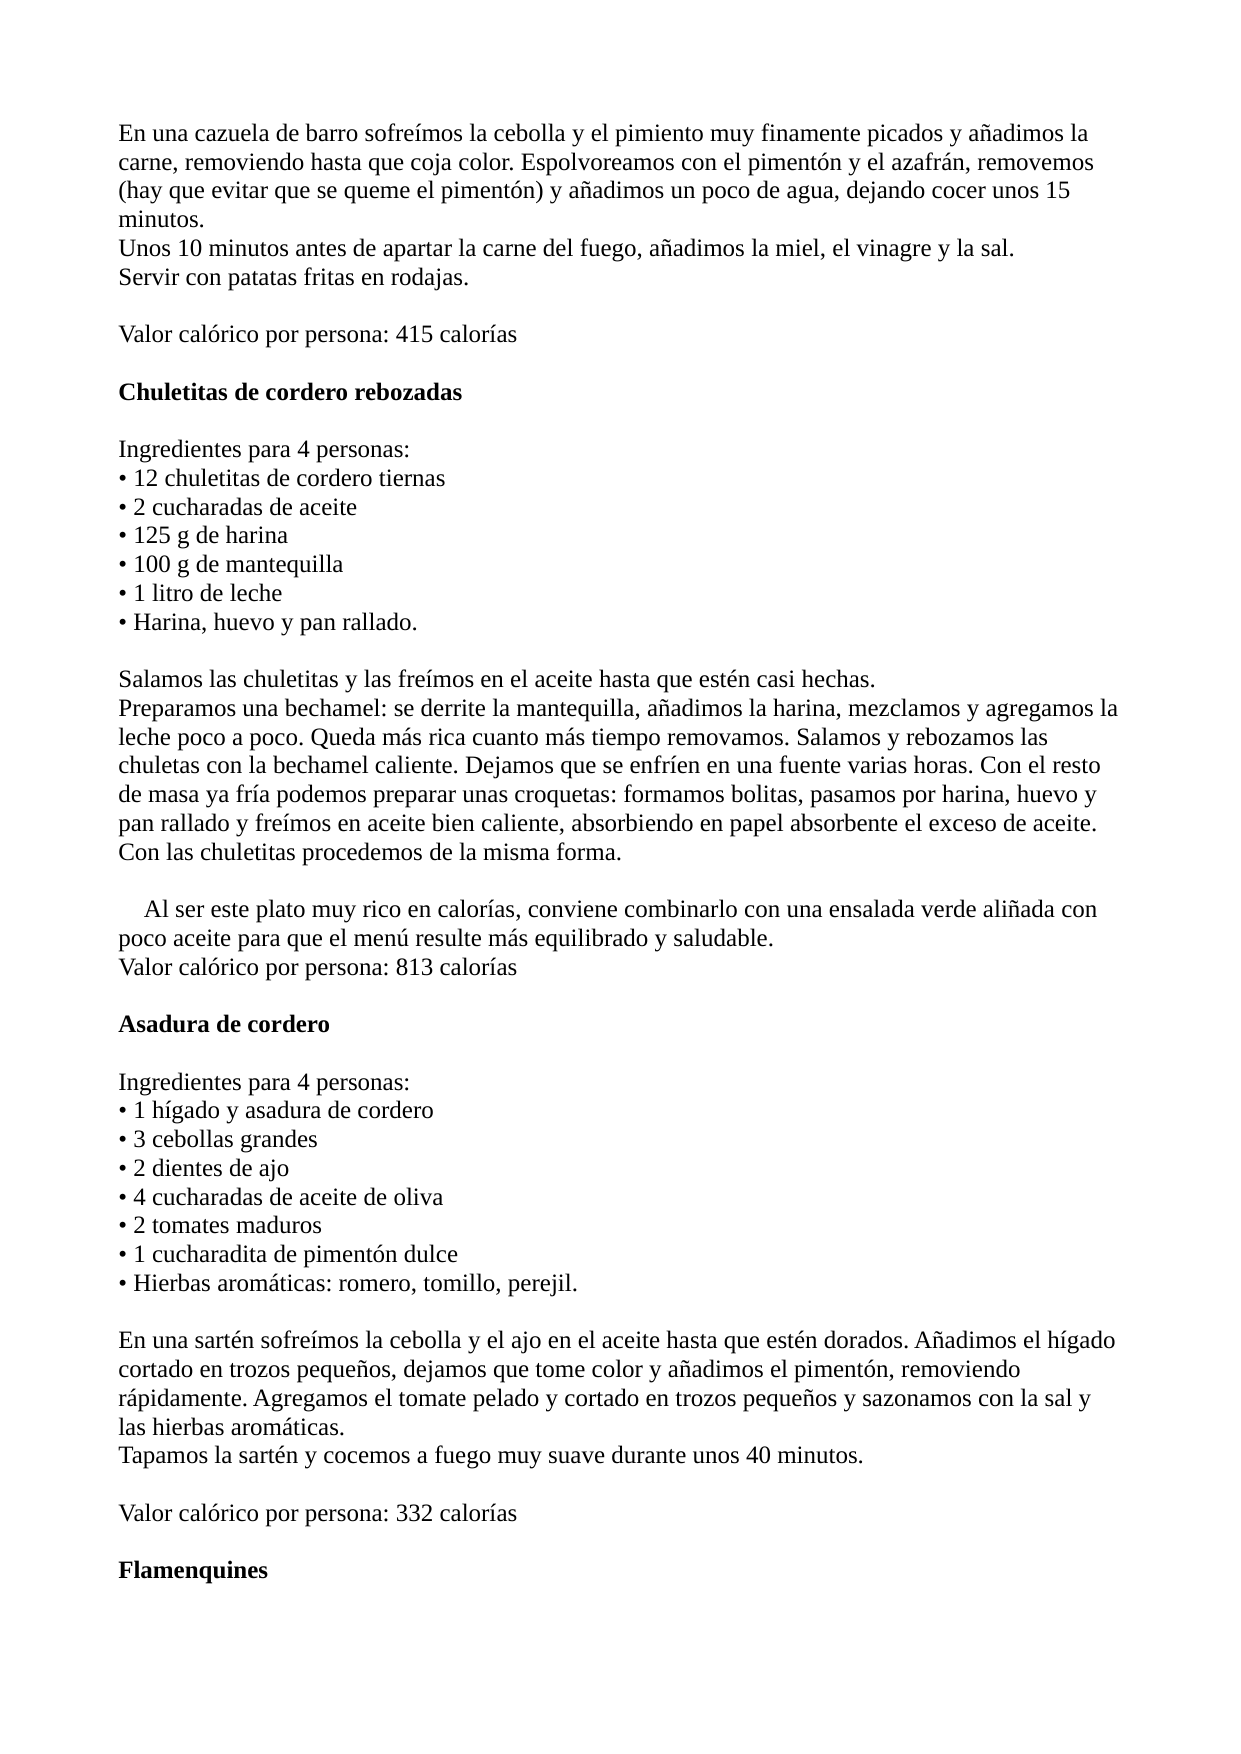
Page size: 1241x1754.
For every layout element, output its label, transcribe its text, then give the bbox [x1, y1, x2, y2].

text En una cazuela de barro sofreímos la cebolla y el pimiento muy finamente picados y añadimos la carne, removiendo hasta que coja color. Espolvoreamos con el pimentón y el azafrán, removemos (hay que evitar que se queme el pimentón) y añadimos un poco de agua, dejando cocer unos 15 minutos. Unos 10 minutos antes de apartar la carne del fuego, añadimos la miel, el vinagre y la sal. Servir con patatas fritas en rodajas. Valor calórico por persona: 415 calorías [118, 118, 1122, 377]
text Chuletitas de cordero rebozadas Ingredientes para 4 personas: • 12 chuletitas de cordero tiernas • 2 cucharadas de aceite • 125 g de harina • 100 g de mantequilla • 1 litro de leche • Harina, huevo y pan rallado. Salamos las chuletitas y las freímos en el aceite hasta que estén casi hechas. Preparamos una bechamel: se derrite la mantequilla, añadimos la harina, mezclamos y agregamos la leche poco a poco. Queda más rica cuanto más tiempo removamos. Salamos y rebozamos las chuletas con la bechamel caliente. Dejamos que se enfríen en una fuente varias horas. Con el resto de masa ya fría podemos preparar unas croquetas: formamos bolitas, pasamos por harina, huevo y pan rallado y freímos en aceite bien caliente, absorbiendo en papel absorbente el exceso de aceite. Con las chuletitas procedemos de la misma forma.  Al ser este plato muy rico en calorías, conviene combinarlo con una ensalada verde aliñada con poco aceite para que el menú resulte más equilibrado y saludable. Valor calórico por persona: 813 calorías [118, 377, 1122, 1009]
text Flamenquines [118, 1556, 1122, 1613]
text Asadura de cordero Ingredientes para 4 personas: • 1 hígado y asadura de cordero • 3 cebollas grandes • 2 dientes de ajo • 4 cucharadas de aceite de oliva • 2 tomates maduros • 1 cucharadita de pimentón dulce • Hierbas aromáticas: romero, tomillo, perejil. En una sartén sofreímos la cebolla y el ajo en el aceite hasta que estén dorados. Añadimos el hígado cortado en trozos pequeños, dejamos que tome color y añadimos el pimentón, removiendo rápidamente. Agregamos el tomate pelado y cortado en trozos pequeños y sazonamos con la sal y las hierbas aromáticas. Tapamos la sartén y cocemos a fuego muy suave durante unos 40 minutos. Valor calórico por persona: 332 calorías [118, 1009, 1122, 1527]
